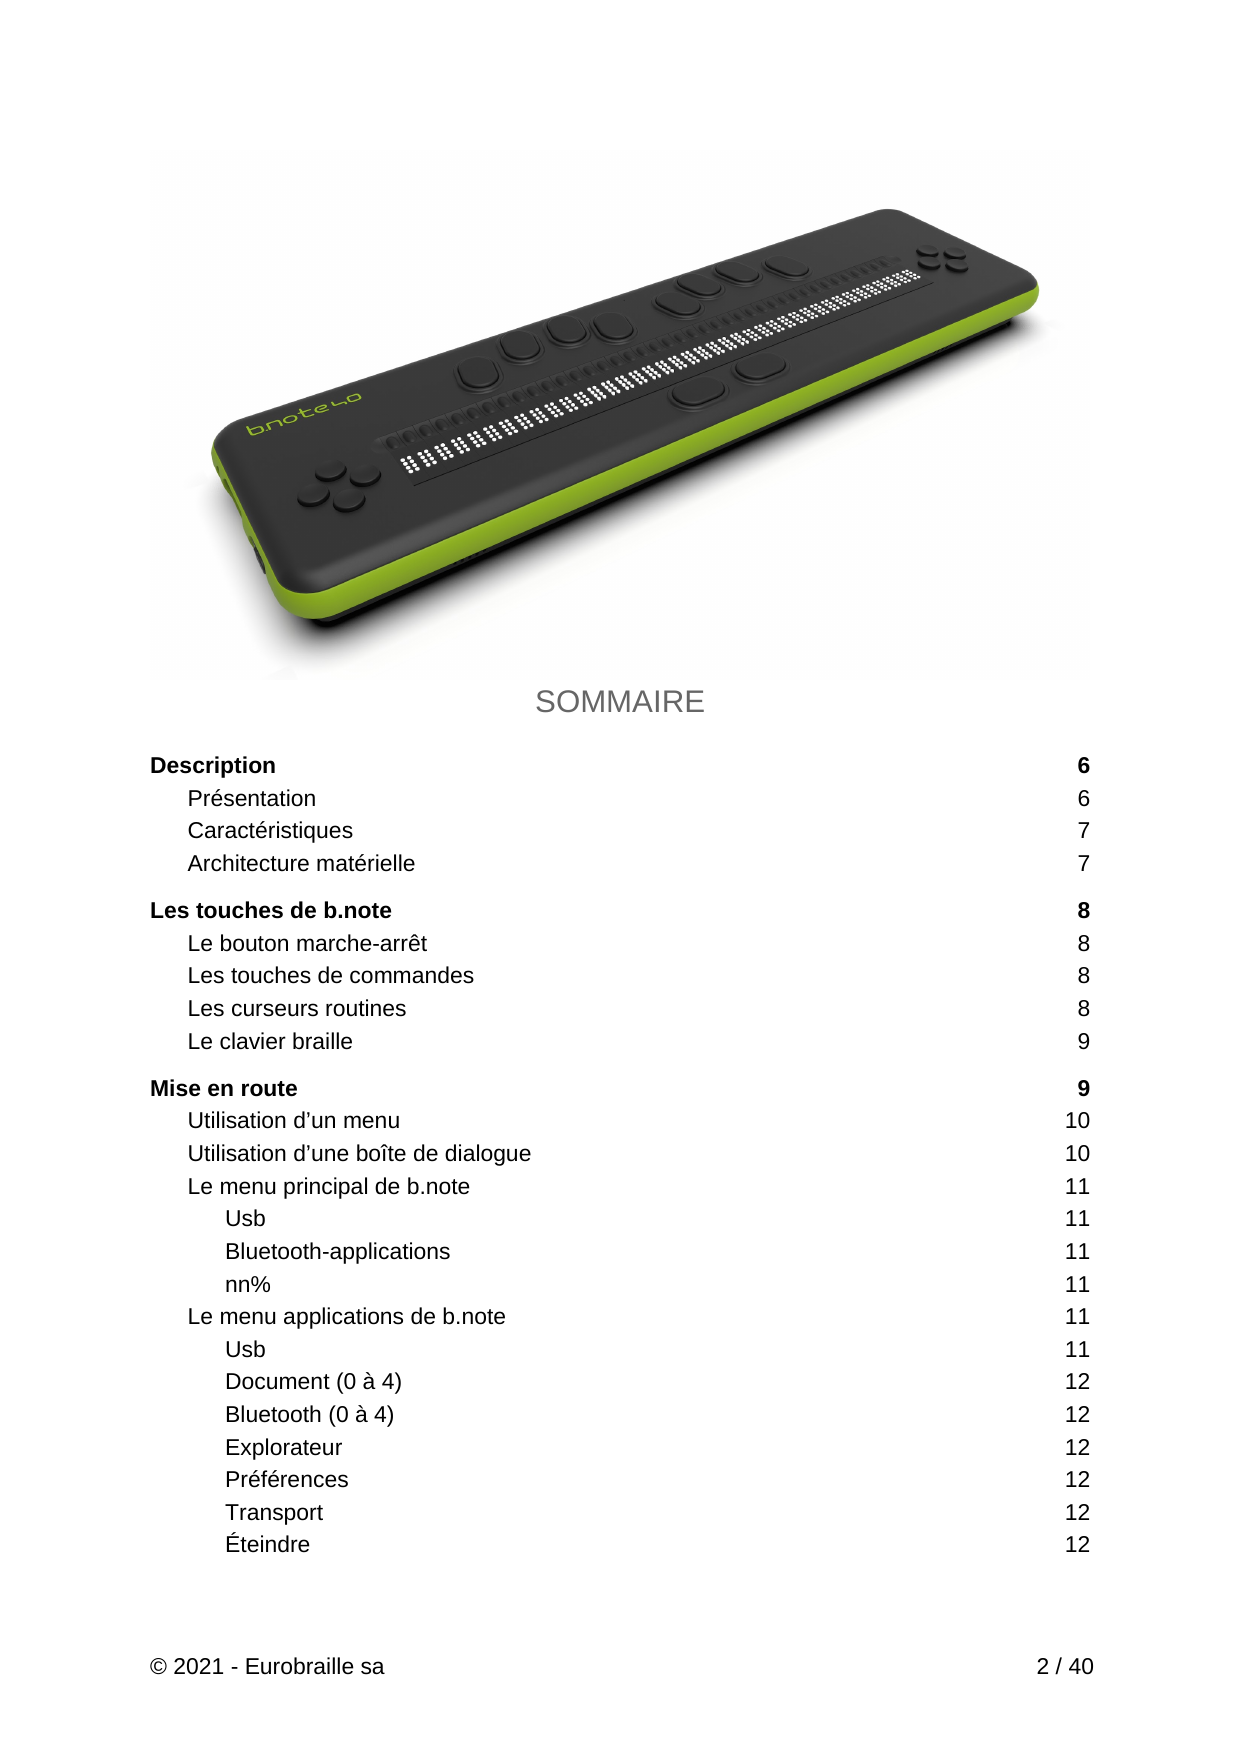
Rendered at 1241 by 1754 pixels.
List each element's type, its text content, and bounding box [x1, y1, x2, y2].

text Le menu principal de b.note 11 [187, 1173, 1090, 1199]
subtitle SOMMAIRE [150, 683, 1090, 719]
text Usb 11 [225, 1336, 1090, 1362]
text nn% 11 [225, 1271, 1090, 1297]
text Bluetooth (0 à 4) 12 [225, 1401, 1090, 1427]
text Caractéristiques 7 [187, 817, 1090, 844]
text Mise en route 9 [150, 1075, 1090, 1101]
text Le menu applications de b.note 11 [187, 1303, 1090, 1329]
text Usb 11 [225, 1205, 1090, 1232]
text Les curseurs routines 8 [187, 995, 1090, 1021]
text Les touches de commandes 8 [187, 962, 1090, 989]
text Éteindre 12 [225, 1531, 1090, 1558]
text Préférences 12 [225, 1466, 1090, 1492]
text Les touches de b.note 8 [150, 897, 1090, 924]
text Bluetooth-applications 11 [225, 1238, 1090, 1264]
text Explorateur 12 [225, 1433, 1090, 1460]
picture [150, 150, 1091, 680]
text Transport 12 [225, 1499, 1090, 1525]
text Utilisation d’un menu 10 [187, 1107, 1090, 1134]
text Le bouton marche-arrêt 8 [187, 930, 1090, 956]
text Présentation 6 [187, 785, 1090, 811]
text Utilisation d’une boîte de dialogue 10 [187, 1140, 1090, 1166]
text Document (0 à 4) 12 [225, 1368, 1090, 1395]
text Le clavier braille 9 [187, 1028, 1090, 1054]
text Description 6 [150, 752, 1090, 779]
text Architecture matérielle 7 [187, 850, 1090, 876]
